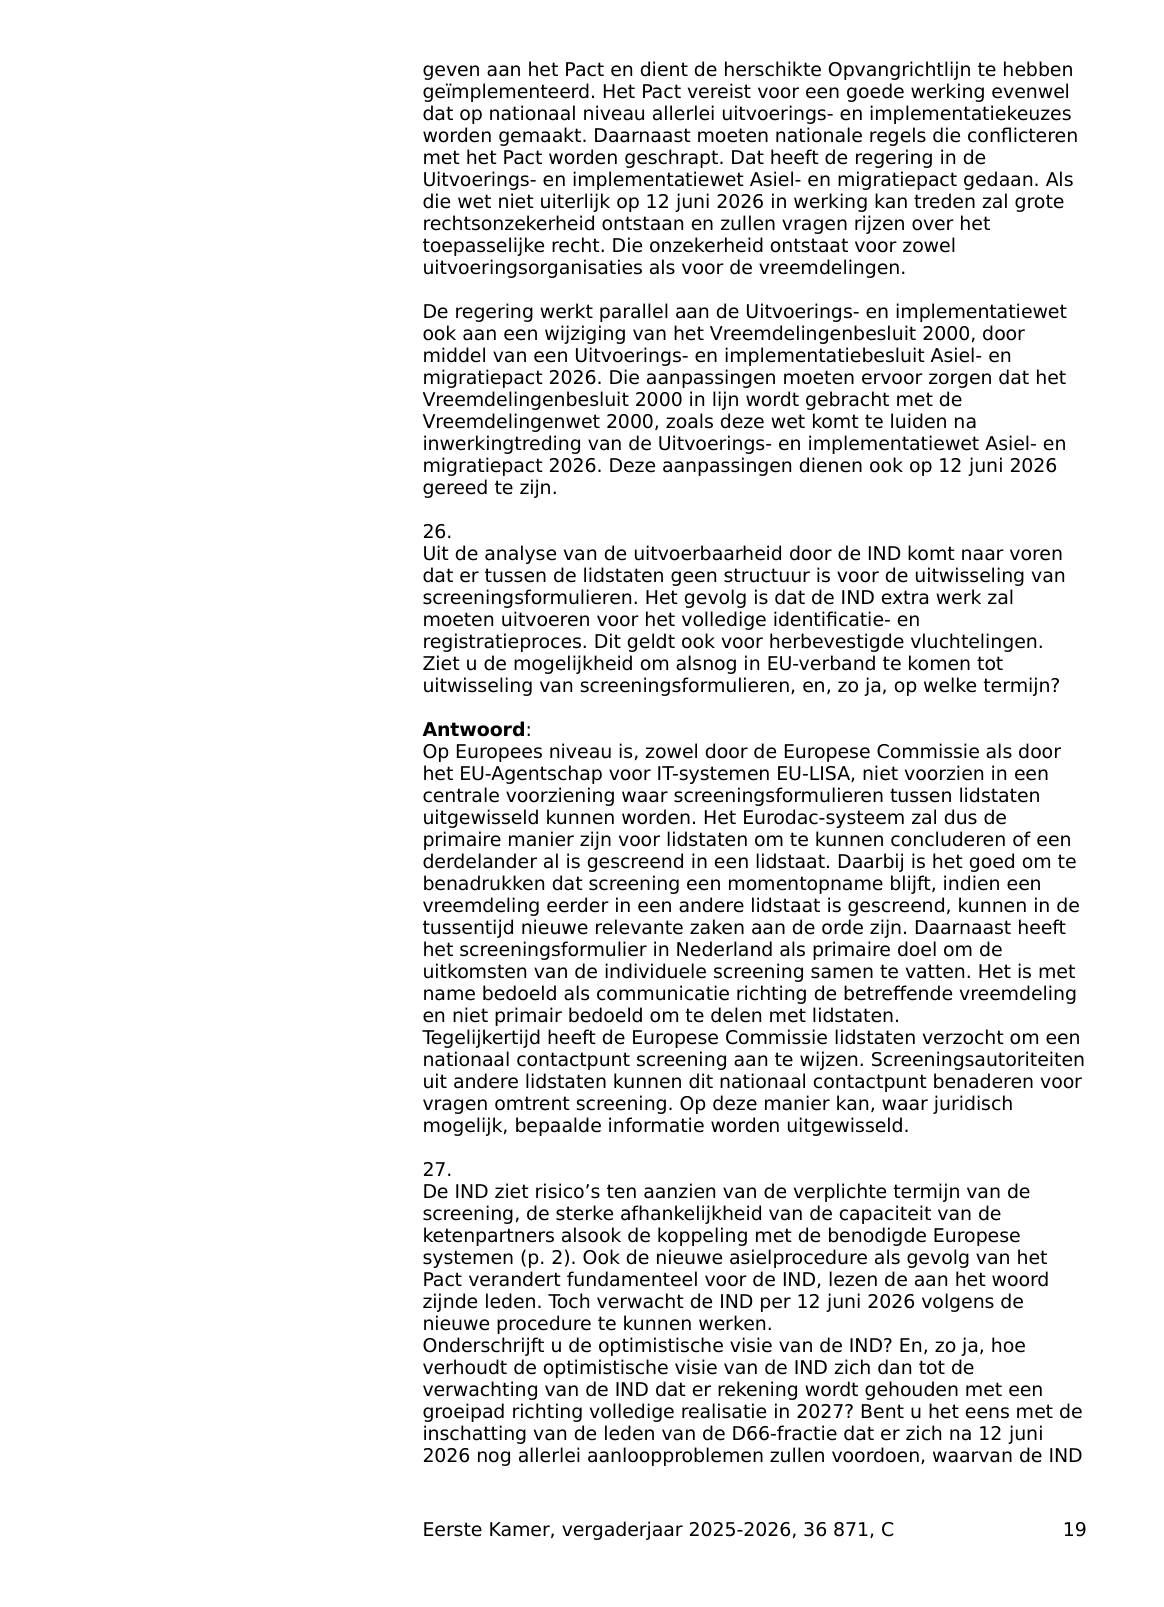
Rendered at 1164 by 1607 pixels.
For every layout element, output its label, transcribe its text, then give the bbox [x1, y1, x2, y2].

text Onderschrijft u de optimistische visie van de IND? En, zo ja, hoe verhoudt de optimistische visie van de IND zich dan tot de verwachting van de IND dat er rekening wordt gehouden met een groeipad richting volledige realisatie in 2027? Bent u het eens met de inschatting van de leden van de D66-fractie dat er zich na 12 juni 2026 nog allerlei aanloopproblemen zullen voordoen, waarvan de IND [422, 1335, 1087, 1467]
text Op Europees niveau is, zowel door de Europese Commissie als door het EU-Agentschap voor IT-systemen EU-LISA, niet voorzien in een centrale voorziening waar screeningsformulieren tussen lidstaten uitgewisseld kunnen worden. Het Eurodac-systeem zal dus de primaire manier zijn voor lidstaten om te kunnen concluderen of een derdelander al is gescreend in een lidstaat. Daarbij is het goed om te benadrukken dat screening een momentopname blijft, indien een vreemdeling eerder in een andere lidstaat is gescreend, kunnen in de tussentijd nieuwe relevante zaken aan de orde zijn. Daarnaast heeft het screeningsformulier in Nederland als primaire doel om de uitkomsten van de individuele screening samen te vatten. Het is met name bedoeld als communicatie richting de betreffende vreemdeling en niet primair bedoeld om te delen met lidstaten. [422, 741, 1087, 1027]
text Antwoord: [422, 719, 1087, 741]
text Uit de analyse van de uitvoerbaarheid door de IND komt naar voren dat er tussen de lidstaten geen structuur is voor de uitwisseling van screeningsformulieren. Het gevolg is dat de IND extra werk zal moeten uitvoeren voor het volledige identificatie- en registratieproces. Dit geldt ook voor herbevestigde vluchtelingen. Ziet u de mogelijkheid om alsnog in EU-verband te komen tot uitwisseling van screeningsformulieren, en, zo ja, op welke termijn? [422, 543, 1087, 697]
text De regering werkt parallel aan de Uitvoerings- en implementatiewet ook aan een wijziging van het Vreemdelingenbesluit 2000, door middel van een Uitvoerings- en implementatiebesluit Asiel- en migratiepact 2026. Die aanpassingen moeten ervoor zorgen dat het Vreemdelingenbesluit 2000 in lijn wordt gebracht met de Vreemdelingenwet 2000, zoals deze wet komt te luiden na inwerkingtreding van de Uitvoerings- en implementatiewet Asiel- en migratiepact 2026. Deze aanpassingen dienen ook op 12 juni 2026 gereed te zijn. [422, 301, 1087, 499]
text geven aan het Pact en dient de herschikte Opvangrichtlijn te hebben geïmplementeerd. Het Pact vereist voor een goede werking evenwel dat op nationaal niveau allerlei uitvoerings- en implementatiekeuzes worden gemaakt. Daarnaast moeten nationale regels die conflicteren met het Pact worden geschrapt. Dat heeft de regering in de Uitvoerings- en implementatiewet Asiel- en migratiepact gedaan. Als die wet niet uiterlijk op 12 juni 2026 in werking kan treden zal grote rechtsonzekerheid ontstaan en zullen vragen rijzen over het toepasselijke recht. Die onzekerheid ontstaat voor zowel uitvoeringsorganisaties als voor de vreemdelingen. [422, 59, 1087, 279]
text De IND ziet risico’s ten aanzien van de verplichte termijn van de screening, de sterke afhankelijkheid van de capaciteit van de ketenpartners alsook de koppeling met de benodigde Europese systemen (p. 2). Ook de nieuwe asielprocedure als gevolg van het Pact verandert fundamenteel voor de IND, lezen de aan het woord zijnde leden. Toch verwacht de IND per 12 juni 2026 volgens de nieuwe procedure te kunnen werken. [422, 1181, 1087, 1335]
text Tegelijkertijd heeft de Europese Commissie lidstaten verzocht om een nationaal contactpunt screening aan te wijzen. Screeningsautoriteiten uit andere lidstaten kunnen dit nationaal contactpunt benaderen voor vragen omtrent screening. Op deze manier kan, waar juridisch mogelijk, bepaalde informatie worden uitgewisseld. [422, 1027, 1087, 1137]
text 27. [422, 1159, 1087, 1181]
text 26. [422, 521, 1087, 543]
